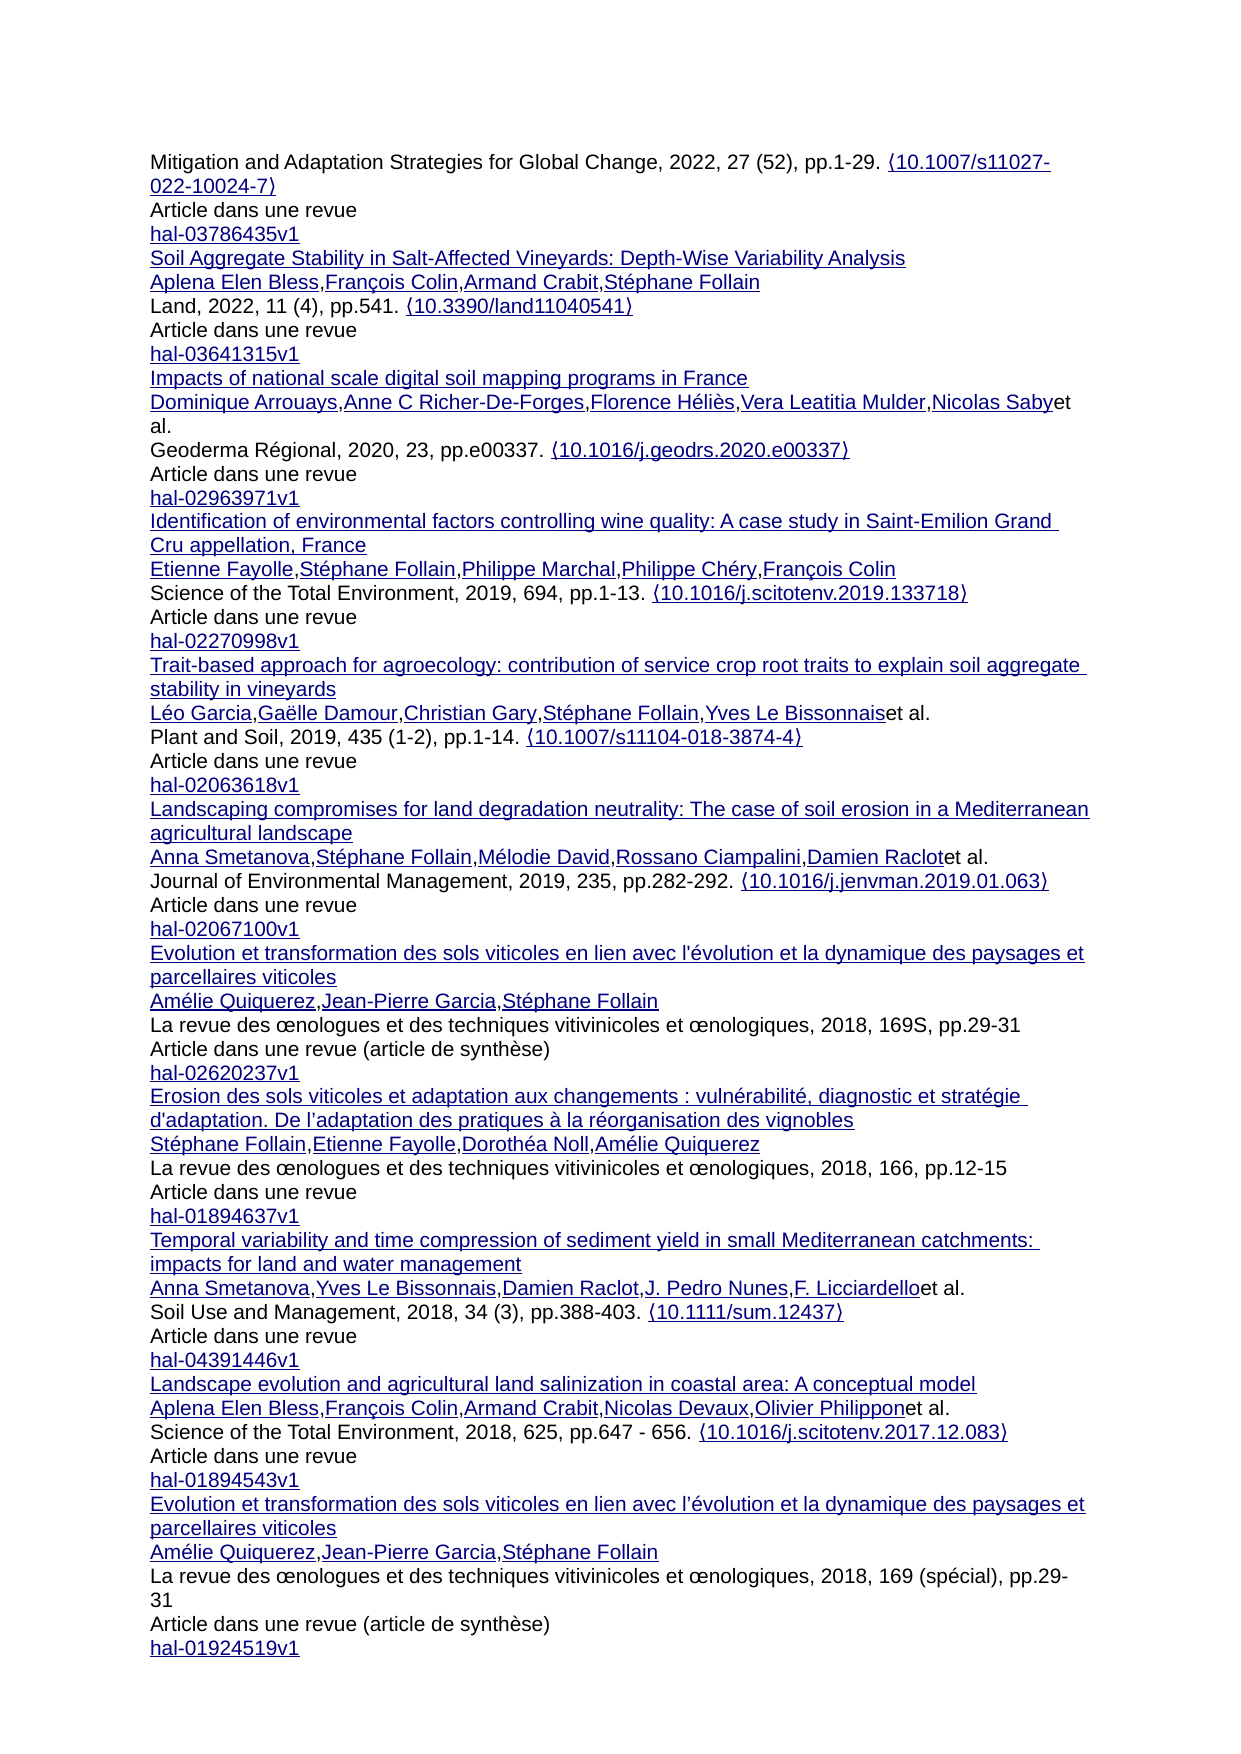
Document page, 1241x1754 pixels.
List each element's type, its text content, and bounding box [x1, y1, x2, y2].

table_cell Mitigation and Adaptation Strategies for Global Change, 2022, 27 (52), pp.1-29. ⟨10.1007/s11027-022-10024-7⟩ Article dans une revue hal-03786435v1 [150, 150, 1090, 246]
table_cell agricultural landscape Anna Smetanova,Stéphane Follain,Mélodie David,Rossano Ciampalini,Damien Raclotet al. Journal of Environmental Management, 2019, 235, pp.282-292. ⟨10.1016/j.jenvman.2019.01.063⟩ Article dans une revue hal-02067100v1 [150, 819, 1090, 941]
table_cell Landscaping compromises for land degradation neutrality: The case of soil erosion in a Mediterranean [150, 797, 1090, 818]
table_cell Evolution et transformation des sols viticoles en lien avec l'évolution et la dynamique des paysages et parcellaires viticoles Amélie Quiquerez,Jean-Pierre Garcia,Stéphane Follain La revue des œnologues et des techniques vitivinicoles et œnologiques, 2018, 169S, pp.29-31 Article dans une revue (article de synthèse) hal-02620237v1 [150, 941, 1090, 1084]
table_cell Impacts of national scale digital soil mapping programs in France Dominique Arrouays,Anne C Richer-De-Forges,Florence Héliès,Vera Leatitia Mulder,Nicolas Sabyet al. Geoderma Régional, 2020, 23, pp.e00337. ⟨10.1016/j.geodrs.2020.e00337⟩ Article dans une revue hal-02963971v1 [150, 366, 1090, 509]
table_cell Temporal variability and time compression of sediment yield in small Mediterranean catchments: impacts for land and water management Anna Smetanova,Yves Le Bissonnais,Damien Raclot,J. Pedro Nunes,F. Licciardelloet al. Soil Use and Management, 2018, 34 (3), pp.388-403. ⟨10.1111/sum.12437⟩ Article dans une revue hal-04391446v1 [150, 1228, 1090, 1372]
table_cell Identification of environmental factors controlling wine quality: A case study in Saint-Emilion Grand Cru appellation, France Etienne Fayolle,Stéphane Follain,Philippe Marchal,Philippe Chéry,François Colin Science of the Total Environment, 2019, 694, pp.1-13. ⟨10.1016/j.scitotenv.2019.133718⟩ Article dans une revue hal-02270998v1 [150, 509, 1090, 653]
table_cell Erosion des sols viticoles et adaptation aux changements : vulnérabilité, diagnostic et stratégie d'adaptation. De l’adaptation des pratiques à la réorganisation des vignobles Stéphane Follain,Etienne Fayolle,Dorothéa Noll,Amélie Quiquerez La revue des œnologues et des techniques vitivinicoles et œnologiques, 2018, 166, pp.12-15 Article dans une revue hal-01894637v1 [150, 1084, 1090, 1228]
table_cell Trait-based approach for agroecology: contribution of service crop root traits to explain soil aggregate stability in vineyards Léo Garcia,Gaëlle Damour,Christian Gary,Stéphane Follain,Yves Le Bissonnaiset al. Plant and Soil, 2019, 435 (1-2), pp.1-14. ⟨10.1007/s11104-018-3874-4⟩ Article dans une revue hal-02063618v1 [150, 653, 1090, 797]
table_cell Evolution et transformation des sols viticoles en lien avec l’évolution et la dynamique des paysages et parcellaires viticoles Amélie Quiquerez,Jean-Pierre Garcia,Stéphane Follain La revue des œnologues et des techniques vitivinicoles et œnologiques, 2018, 169 (spécial), pp.29-31 Article dans une revue (article de synthèse) hal-01924519v1 [150, 1492, 1090, 1659]
table_cell Landscape evolution and agricultural land salinization in coastal area: A conceptual model Aplena Elen Bless,François Colin,Armand Crabit,Nicolas Devaux,Olivier Philipponet al. Science of the Total Environment, 2018, 625, pp.647 - 656. ⟨10.1016/j.scitotenv.2017.12.083⟩ Article dans une revue hal-01894543v1 [150, 1372, 1090, 1492]
table_cell Soil Aggregate Stability in Salt-Affected Vineyards: Depth-Wise Variability Analysis Aplena Elen Bless,François Colin,Armand Crabit,Stéphane Follain Land, 2022, 11 (4), pp.541. ⟨10.3390/land11040541⟩ Article dans une revue hal-03641315v1 [150, 246, 1090, 366]
